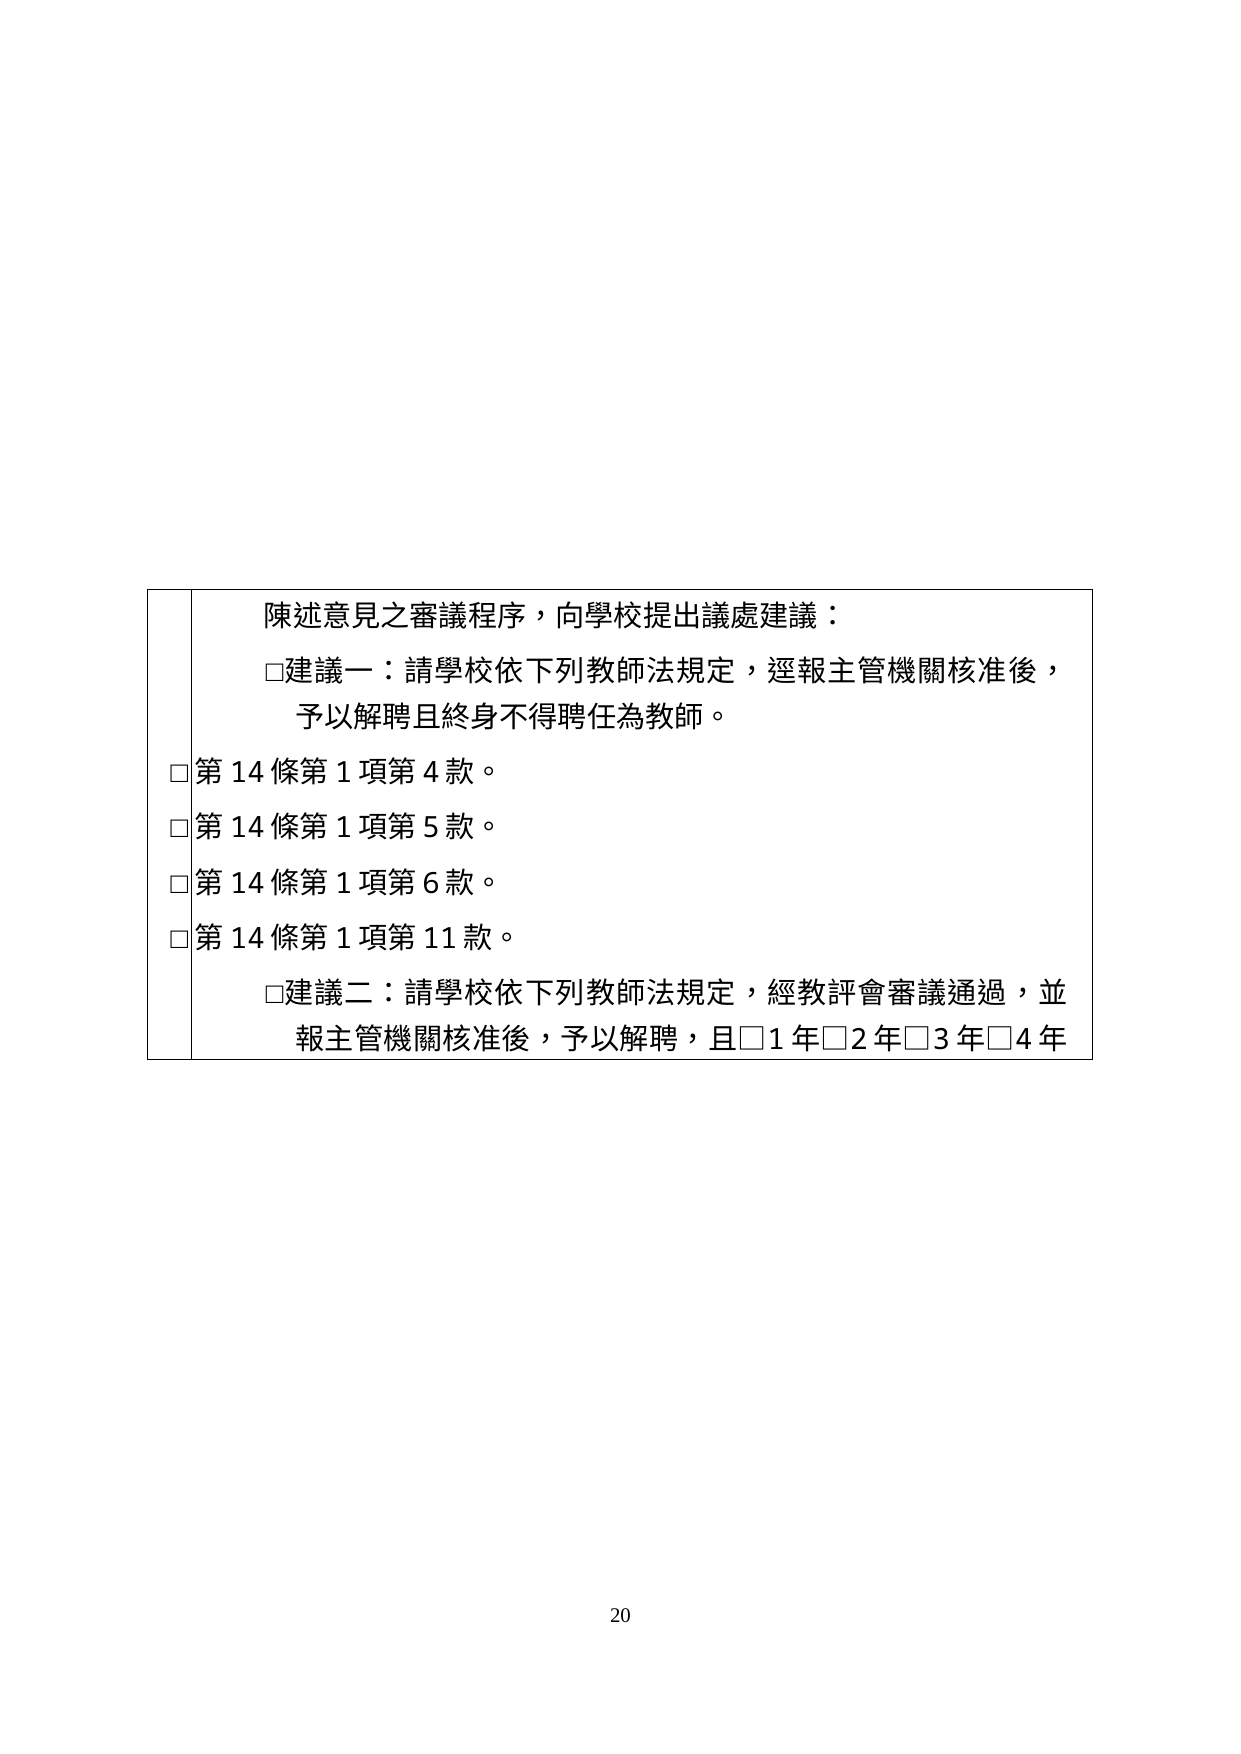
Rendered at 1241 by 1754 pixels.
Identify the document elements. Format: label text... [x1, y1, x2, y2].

table_cell 事由 （此段文字儘量精簡，使閱讀者能快速了解案情，以半頁為原則，最多勿超過1頁） ○○○大學（以下簡稱學校）○○○○系○○學生（以下簡稱甲生）於○○年○○月○○日向學校申請調查○○○系○○教授○○○（以下簡稱○師）涉及性侵害（性騷擾、性霸凌或違反與性或性別有關之專業倫理行為）事件案（或接獲違反兒少性剝削、違反性騷擾防治法事件）。 事件態樣：○師於………（略述指控內容即可）。 學校於○○年○○月○○日完成校安通報，並通知教師評審委員會（以下簡稱教評會）審議暫時予以停聘。學校系、院及校教評會分別於○○年○○月○○日、○○月○○日及○○月○○日召開會議審議決議暫時予以停聘○師，停聘通知於○○年○○月○○日送達，停聘起迄時間為○○年○○月○○日至○○年○○月○○日。 學校性別平等教育委員會（以下簡稱性平會）或依法組成之相關委員會於○○年○○月○○日召開○○學年度○○會議受理申請調查，錄為第○○○○號案，並組成調查小組。 調查小組於○○年○○月○○日訪談…….並於○○年○○月○○日完成（或查證確認）調查報告，認定○師（請勾選） □性侵害 □性騷擾 □性霸凌 □違反與性或性別有關之專業倫理行為 □受兒童及少年性剝削防治條例規定處罰 □受性騷擾防治法第25條或第27條規定處罰 行為屬實，經性平會依據校園性別事件防治準則（以下簡稱防治準則）第30條、第31條規定，通過調查報告並完成行為人陳述意見之審議程序，向學校提出議處建議： □建議一：請學校依下列教師法規定，逕報主管機關核准後，予以解聘且終身不得聘任為教師。 第14條第1項第4款。 第14條第1項第5款。 第14條第1項第6款。 第14條第1項第11款。 □建議二：請學校依下列教師法規定，經教評會審議通過，並報主管機關核准後，予以解聘，且□1年□2年□3年□4年不得聘任為教師。 第15條第1項第1款。 第15條第1項第2款。 第15條第1項第5款。 □建議三：請學校依教師法第18條規定，經教評會審議通過，並報主管機關核准後，予以終局停聘，停聘期間為_________。 學校以○○年○○月○○日○○字第○○○○○○○○號函報教育部審核。 相關法令規章與函釋 教師法第14條：「（第1項）教師聘任後除有下列各款之一者外，不得解聘、停聘或不續聘：……五、經學校性別平等教育委員會或依法組成之相關委員會調查確認有性騷擾或性霸凌行為，有解聘及終身不得聘任為教師之必要。……（第3項）教師有第1項第4款至第6款規定情形之一者，免經教師評審委員會審議，由學校逕報主管機關核准後，予以解聘，不受大學法第20條第1項及專科學校法第27條第1項規定之限制。……。」（或教師法第15條、第18條，視個案實際情形援引）；第22條第1項：「教師涉有下列各款情形之一者，服務學校應於知悉之日起1個月內經教師評審委員會審議通過後，免報主管機關核准，暫時予以停聘6個月以下，並靜候調查；必要時，得經教師評審委員會審議通過後，延長停聘期間2次，每次不得逾3個月。經調查屬實者，於報主管機關後，至主管機關核准及學校解聘前，應予停聘，免經教師評審委員會審議：一、第14條第1項第4款至第6款情形。二、第15條第1項第1款或第2款情形。」 教師法施行細則第7條第1項：「本法所稱解聘，指教師在聘約存續期間，經服務學校依規定程序終止聘約。」 性別平等教育法（以下簡稱性平法）第3條：「……三、校園性別事件：指事件之一方為學校校長、教師、職員、工友或學生，他方為學生，並有下列情形之一者：……。」、第33條：「……調查小組成員應具性別平等意識，女性成員不得少於成員總數二分之一，且其成員中具校園性別事件調查專業素養之專家學者人數，於學校應占成員總數三分之一以上，於主管機關應占成員總數二分之一以上，成員資格由中央主管機關另定之……。」、第36條：「……學校或主管機關應於接獲前項調查報告後2個月內，自行或移送相關權責機關依本法或相關法律或法規規定議處，並將處理之結果，以書面載明事實及理由通知申請人、被害人、檢舉人及行為人……。」、第37條：「……學校……經申復審議結果發現調查程序有重大瑕疵或有足以影響原調查認定之新事實、新證據時，得要求性別平等教育委員會重新調查……。」、第38條：：「性別平等教育委員會於接獲前條學校或主管機關重新調查之要求時，應另組調查小組……。」 防制準則第30條：「……性平會召開會議審議調查報告認定校園性別事件屬實，依其事實認定對學校或主管機關提出改變身分之處理建議者，由學校或主管機關檢附經性平會審議通過之調查報告，通知行為人限期提出書面陳述意見。……第4項議處決定前，權責單位應通知被害人、其法定代理人或實際照顧者限期以書面或言詞提出陳述意見；其以言詞為之者，權責單位應作成紀錄，經向被害人、其法定代理人或實際照顧者朗讀或使閱覽，確認其內容無誤後，由其簽名或蓋章；未於期限內提出書面陳述意見者，視為放棄陳述之機會；有書面陳述意見者，決定議處之權責單位應審酌其書面陳述意見。」 ○○○○○○(以上填寫本案會用到的法令及學校規定)(PP.00-00) 學校性平會審議過程及處理建議 (PP.00-00) (此段詳述相關流程與決議內容) 甲生於○○年○○月○○日向學校提出申請○○事件調查或學校於○○○○接獲○○事件。 性平會於○○年○○月○○日召開○○學年度第○○學期第○○次會議，審議如下： 於○○日期決議受理。 由性平會逕為調查或查證，經召開○○次會議，於第○○次會議通過處理報告（說明委員出席人數、決議人數、檢附處理/查證報告、會議紀錄及簽到表） 或組成調查小組，小組成員包含○○○(女)、○○○(女)及○○○(男)等3或5位。其中○○○為本部校園性侵害性騷擾或性霸凌事件調查專業人才庫人員，調查小組之組成符合性平法第33條第3項規定。 調查小組經訪談甲生、○師及相關人○○後，於○○年○○月○○日完成調查報告，經性平會於○○年○○月○○日召開○○學年度第○○學期第○○次會議審議通過： 事實認定：…… 認定理由：…… 處理建議：……（應依教師法規定予以解聘或終局停聘） 經性平會依據防治準則第30條規定，因所提懲處建議涉及改變身分，爰通知○師限期提出書面陳述意見；○師有書面陳述意見，經性平會於○○年○○月○○日再次召開○○學年度第○○學期第○○次會議審議其陳述意見，決議…….。 （說明委員出席人數、決議人數、檢附處理/查證報告、會議紀錄及簽到表） 學校教評會審議過程 系教評會：(PP.00-00) 1、於○○○年○○月○○日召開○○學年度第○○學期第○○次○○○系教評會(會議名稱請依學校實際狀況填寫)，全體委員○○名，實際出席○○名。 2、○師出席陳述意見，另提出書面陳述意見。(列席或書面)意見如下：(PP.00-00) 。 。 3、教評會或相關單位對○師陳述意見之回應如下： 。 。 4、決議：（議決時出席○○名，同意○○票，不同意○○票，廢票○○票，迴避○名，○○○○委員離席） (請依決議內容完整呈現，請勿增刪) 。 。 院教評會：(PP.00-00) 1、於○○○年○○月○○日召開○○學年度第○○學期第○○次○○○院教評會(會議名稱請依學校實際狀況填寫)，全體委員○○名，實際出席○○名。 2、○師出席陳述意見，另提出書面陳述意見。(列席或書面)意見如下： 。 。 3、教評會或相關單位對○師陳述意見之回應如下： 。 。 4、決議：（議決時出席○○名，同意○○票，不同意○○票，廢票○○票，迴避○名，○○○○委員離席） (請依決議內容完整呈現，請勿增刪) 。 。 校教評會：(PP.00-00) 1、於○○○年○○月○○日召開○○學年度第○○學期第○○次校教評會(會議名稱請依學校實際狀況填寫)，全體委員○○名（女性委員○名，男性委員○名），實際出席○○名。 2、○師出席陳述意見，另提出書面陳述意見。(列席或書面)意見如下： 。 。 3、教評會或相關單位對○師陳述意見之回應如下： 。 。 4、被害人提出書面陳述意見如下： 。 。 5、決議：（議決時出席○○名，同意○○票，不同意○○票，廢票○○票，迴避○名，○○○○委員離席） (請依決議內容完整呈現，請勿增刪) 。 。 [192, 590, 1092, 1058]
table_cell 處 理 情 形 [148, 590, 191, 1058]
